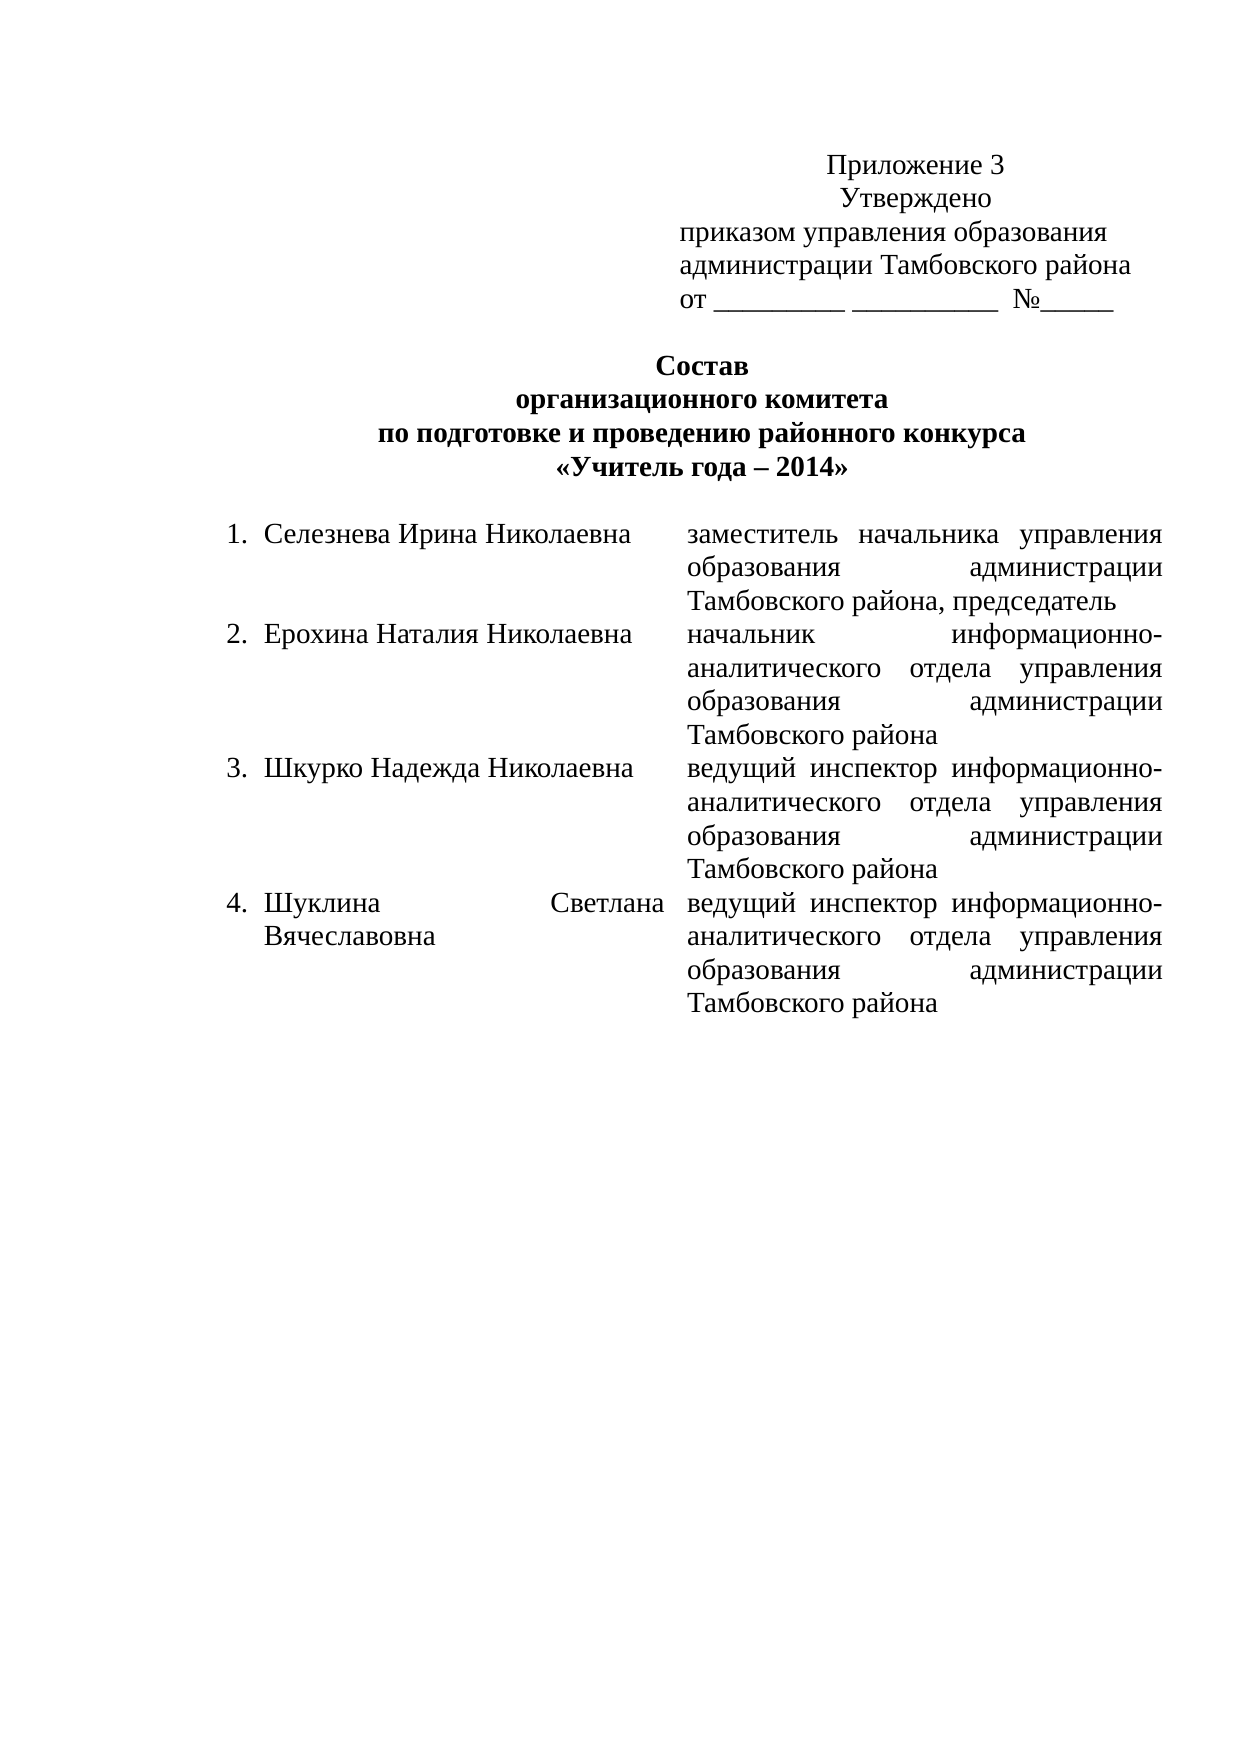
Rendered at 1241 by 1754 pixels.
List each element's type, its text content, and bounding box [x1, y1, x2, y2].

text организационного комитета [177, 382, 1152, 415]
table_header заместитель начальника управления образования администрации Тамбовского района, председатель [676, 516, 1174, 616]
text администрации Тамбовского района [679, 247, 1152, 281]
table_header Селезнева Ирина Николаевна [177, 516, 676, 616]
table_cell ведущий инспектор информационно-аналитического отдела управления образования администрации Тамбовского района [676, 751, 1174, 885]
table_cell Шкурко Надежда Николаевна [177, 751, 676, 885]
text приказом управления образования [679, 214, 1152, 247]
text Приложение 3 [679, 147, 1152, 180]
text от _________ __________ №_____ [679, 281, 1152, 314]
table_cell начальник информационно-аналитического отдела управления образования администрации Тамбовского района [676, 616, 1174, 751]
text Утверждено [679, 180, 1152, 214]
text «Учитель года – 2014» [177, 449, 1152, 482]
table_cell Шуклина Светлана Вячеславовна [177, 885, 676, 1019]
text по подготовке и проведению районного конкурса [177, 415, 1152, 449]
table_cell Ерохина Наталия Николаевна [177, 616, 676, 751]
text Состав [177, 348, 1152, 382]
table_cell ведущий инспектор информационно-аналитического отдела управления образования администрации Тамбовского района [676, 885, 1174, 1019]
